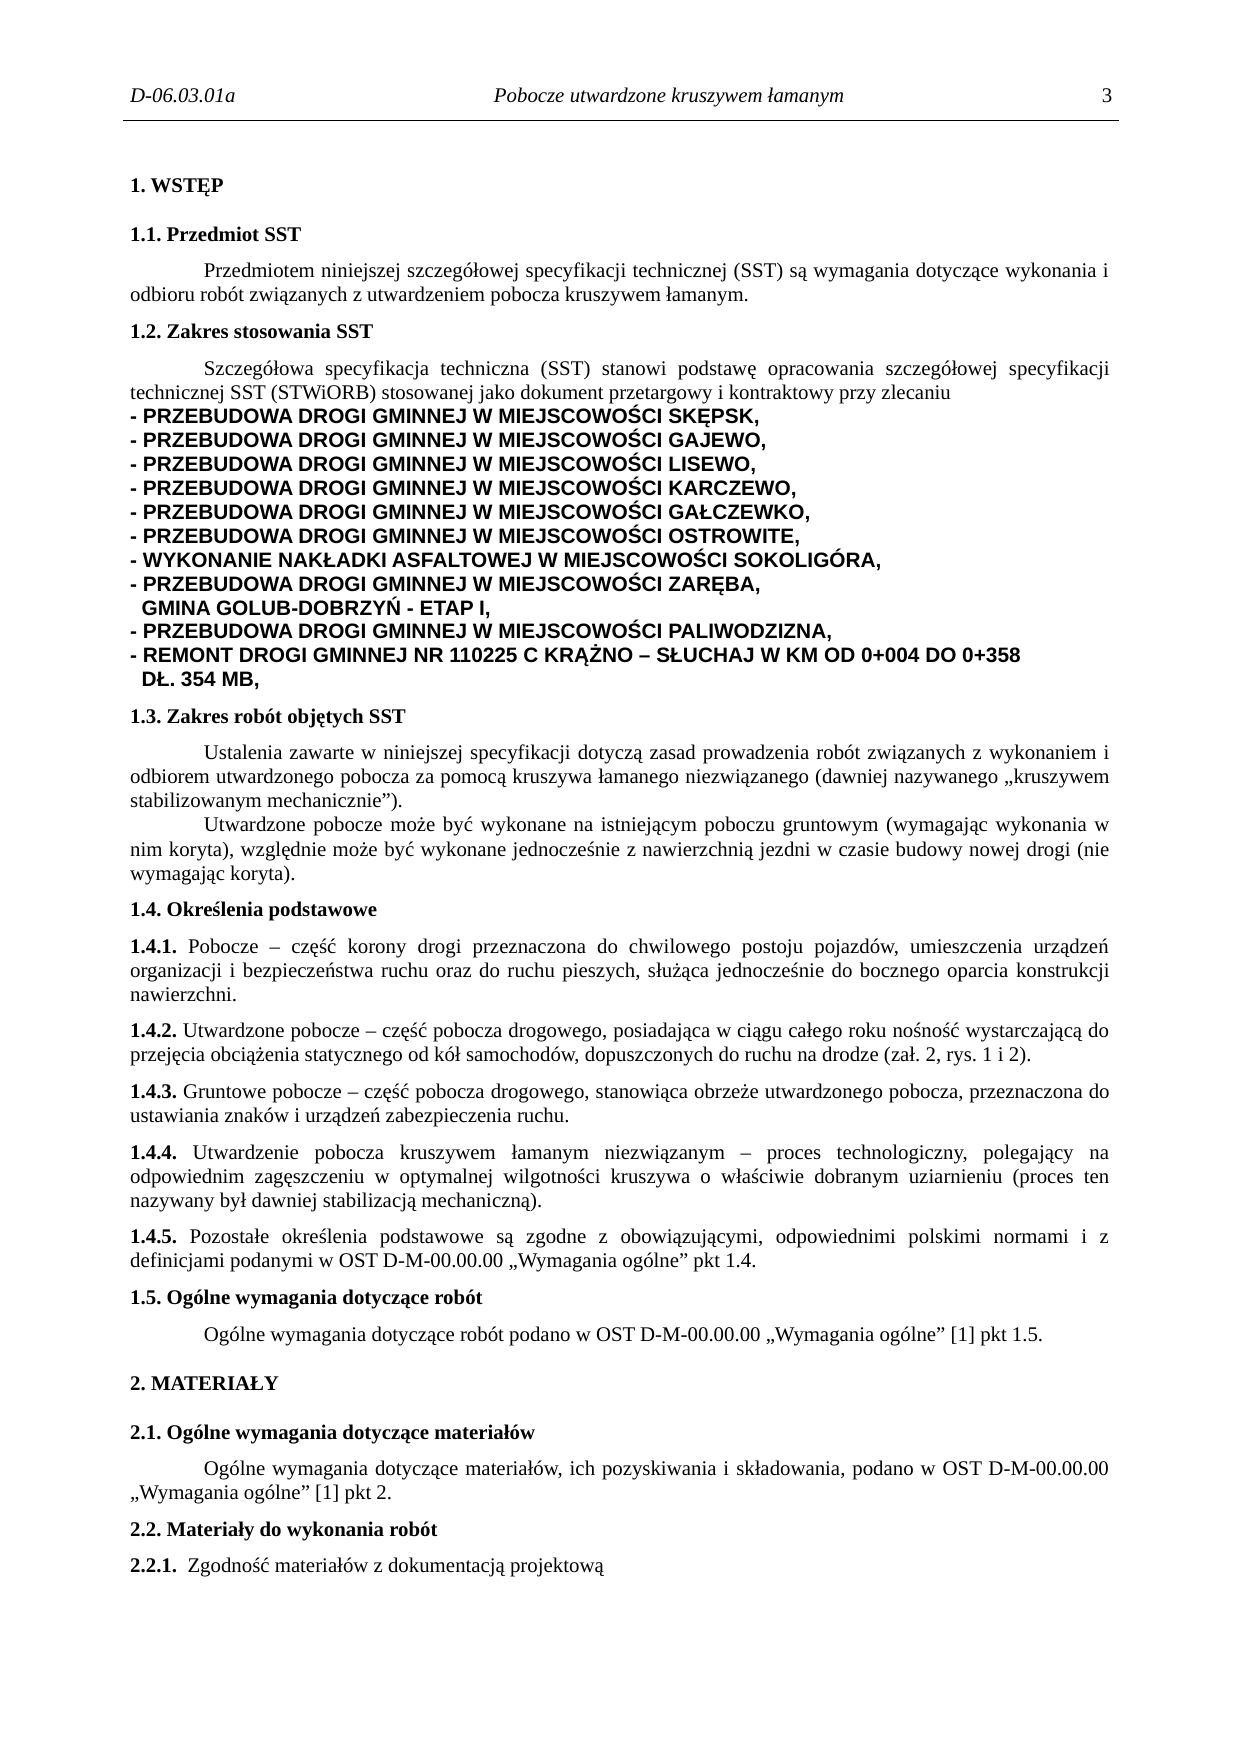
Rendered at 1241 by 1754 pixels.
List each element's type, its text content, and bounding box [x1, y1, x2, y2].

text Ogólne wymagania dotyczące materiałów, ich pozyskiwania i składowania, podano w OST D-M-00.00.00 „Wymagania ogólne” [1] pkt 2. [130, 1456, 1110, 1504]
text - WYKONANIE NAKŁADKI ASFALTOWEJ W MIEJSCOWOŚCI SOKOLIGÓRA, [130, 547, 1110, 571]
text 2.2.1. Zgodność materiałów z dokumentacją projektową [130, 1553, 1110, 1577]
subtitle 1.5. Ogólne wymagania dotyczące robót [130, 1285, 1110, 1309]
text - PRZEBUDOWA DROGI GMINNEJ W MIEJSCOWOŚCI GAŁCZEWKO, [130, 499, 1110, 523]
subtitle 1.1. Przedmiot SST [130, 222, 1110, 246]
text 1.4.2. Utwardzone pobocze – część pobocza drogowego, posiadająca w ciągu całego roku nośność wystarczającą do przejęcia obciążenia statycznego od kół samochodów, dopuszczonych do ruchu na drodze (zał. 2, rys. 1 i 2). [130, 1018, 1110, 1066]
subtitle 2.1. Ogólne wymagania dotyczące materiałów [130, 1419, 1110, 1444]
text 1.4.1. Pobocze – część korony drogi przeznaczona do chwilowego postoju pojazdów, umieszczenia urządzeń organizacji i bezpieczeństwa ruchu oraz do ruchu pieszych, służąca jednocześnie do bocznego oparcia konstrukcji nawierzchni. [130, 934, 1110, 1006]
text - PRZEBUDOWA DROGI GMINNEJ W MIEJSCOWOŚCI ZARĘBA, [130, 571, 1110, 595]
subtitle 1.4. Określenia podstawowe [130, 897, 1110, 921]
text - PRZEBUDOWA DROGI GMINNEJ W MIEJSCOWOŚCI GAJEWO, [130, 428, 1110, 452]
text Przedmiotem niniejszej szczegółowej specyfikacji technicznej (SST) są wymagania dotyczące wykonania i odbioru robót związanych z utwardzeniem pobocza kruszywem łamanym. [130, 258, 1110, 306]
subtitle 1.3. Zakres robót objętych SST [130, 704, 1110, 728]
text 1.4.5. Pozostałe określenia podstawowe są zgodne z obowiązującymi, odpowiednimi polskimi normami i z definicjami podanymi w OST D-M-00.00.00 „Wymagania ogólne” pkt 1.4. [130, 1224, 1110, 1272]
text - PRZEBUDOWA DROGI GMINNEJ W MIEJSCOWOŚCI SKĘPSK, [130, 404, 1110, 428]
subtitle 2. MATERIAŁY [130, 1371, 1110, 1394]
text GMINA GOLUB-DOBRZYŃ - ETAP I, [130, 595, 1110, 619]
text - REMONT DROGI GMINNEJ NR 110225 C KRĄŻNO – SŁUCHAJ W KM OD 0+004 DO 0+358 [130, 643, 1110, 667]
text - PRZEBUDOWA DROGI GMINNEJ W MIEJSCOWOŚCI OSTROWITE, [130, 523, 1110, 547]
subtitle 1. WSTĘP [130, 173, 1110, 197]
text 1.4.3. Gruntowe pobocze – część pobocza drogowego, stanowiąca obrzeże utwardzonego pobocza, przeznaczona do ustawiania znaków i urządzeń zabezpieczenia ruchu. [130, 1079, 1110, 1127]
text Ogólne wymagania dotyczące robót podano w OST D-M-00.00.00 „Wymagania ogólne” [1] pkt 1.5. [130, 1321, 1110, 1346]
text - PRZEBUDOWA DROGI GMINNEJ W MIEJSCOWOŚCI LISEWO, [130, 452, 1110, 476]
text Szczegółowa specyfikacja techniczna (SST) stanowi podstawę opracowania szczegółowej specyfikacji technicznej SST (STWiORB) stosowanej jako dokument przetargowy i kontraktowy przy zlecaniu [130, 356, 1110, 404]
subtitle 2.2. Materiały do wykonania robót [130, 1517, 1110, 1541]
text DŁ. 354 MB, [130, 667, 1110, 691]
text - PRZEBUDOWA DROGI GMINNEJ W MIEJSCOWOŚCI KARCZEWO, [130, 476, 1110, 499]
text Utwardzone pobocze może być wykonane na istniejącym poboczu gruntowym (wymagając wykonania w nim koryta), względnie może być wykonane jednocześnie z nawierzchnią jezdni w czasie budowy nowej drogi (nie wymagając koryta). [130, 812, 1110, 884]
text Ustalenia zawarte w niniejszej specyfikacji dotyczą zasad prowadzenia robót związanych z wykonaniem i odbiorem utwardzonego pobocza za pomocą kruszywa łamanego niezwiązanego (dawniej nazywanego „kruszywem stabilizowanym mechanicznie”). [130, 740, 1110, 812]
text - PRZEBUDOWA DROGI GMINNEJ W MIEJSCOWOŚCI PALIWODZIZNA, [130, 619, 1110, 643]
text 1.4.4. Utwardzenie pobocza kruszywem łamanym niezwiązanym – proces technologiczny, polegający na odpowiednim zagęszczeniu w optymalnej wilgotności kruszywa o właściwie dobranym uziarnieniu (proces ten nazywany był dawniej stabilizacją mechaniczną). [130, 1139, 1110, 1212]
subtitle 1.2. Zakres stosowania SST [130, 319, 1110, 343]
